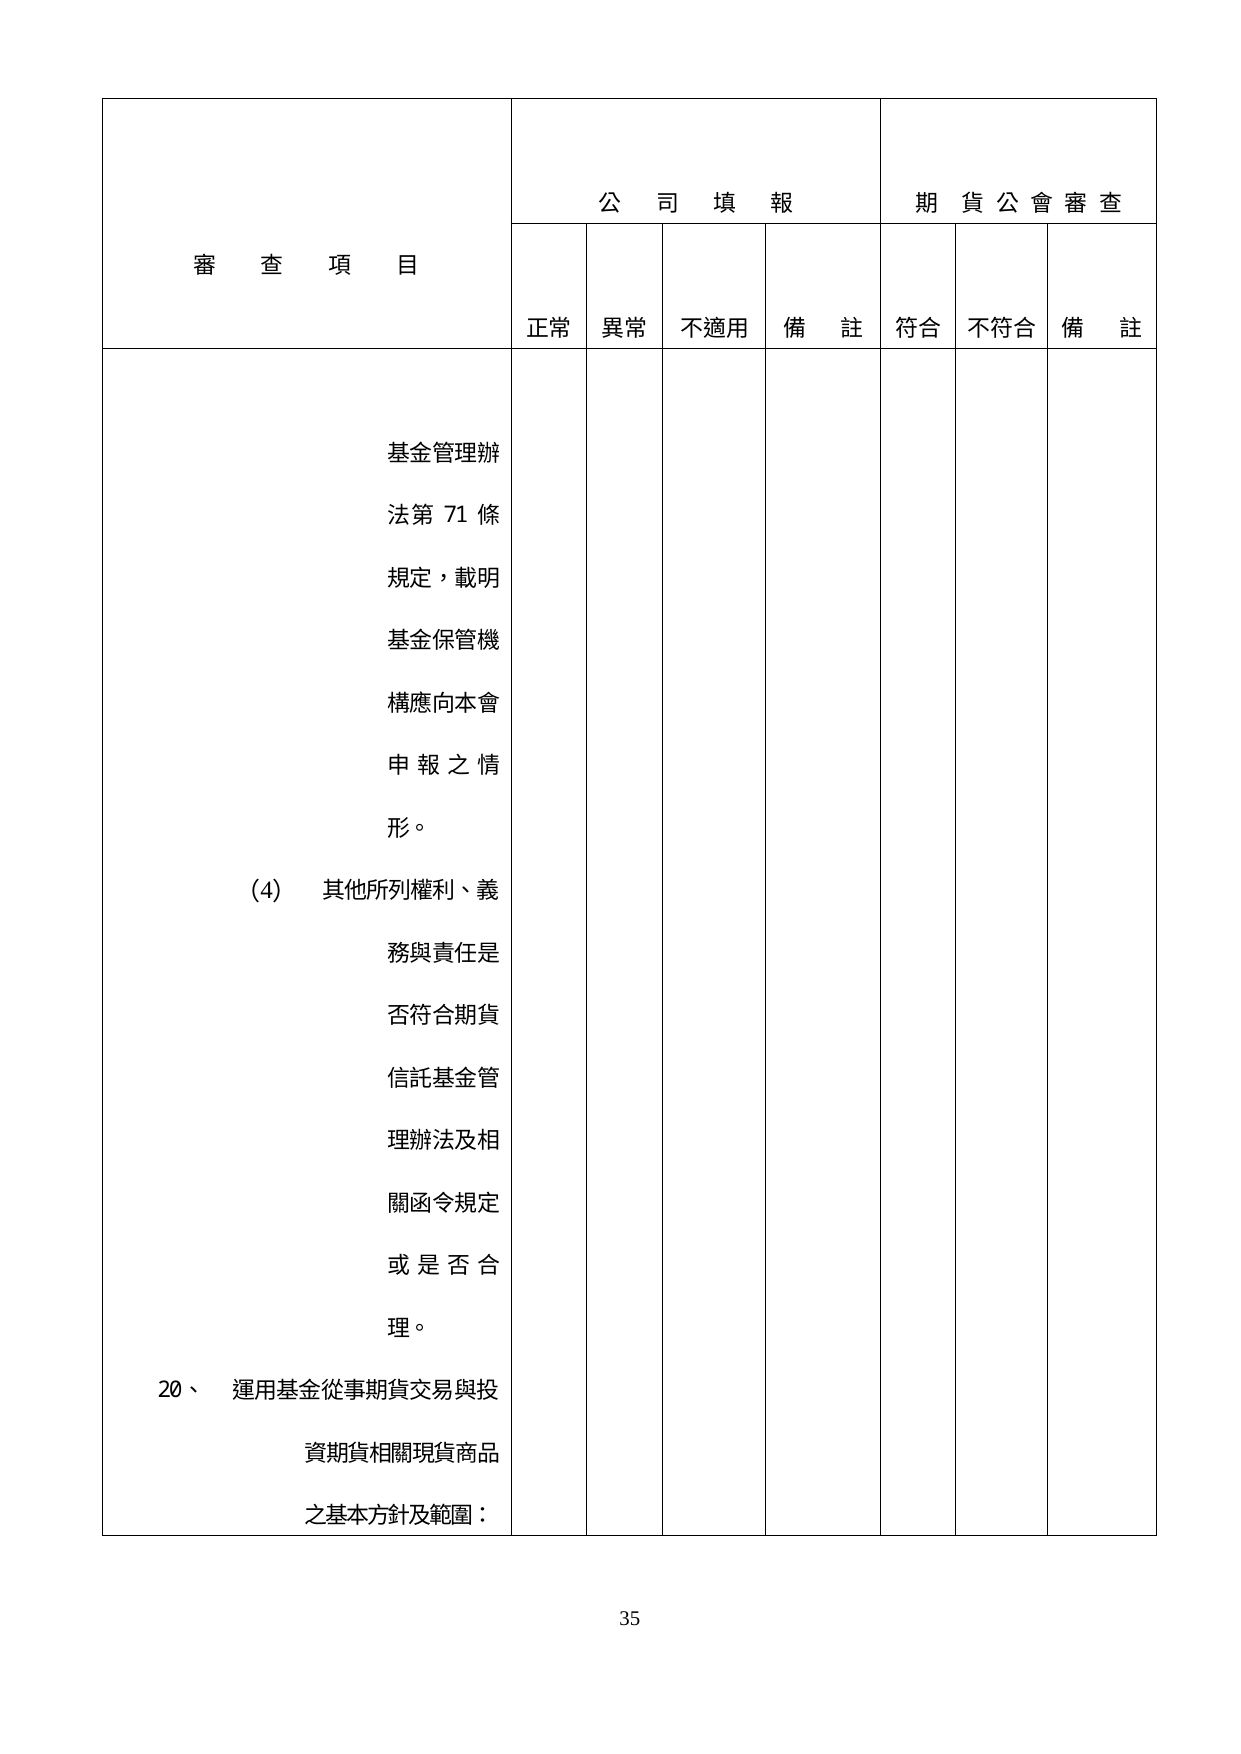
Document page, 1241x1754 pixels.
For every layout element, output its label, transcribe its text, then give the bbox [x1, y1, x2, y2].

table_cell [512, 349, 586, 1535]
table_cell 符合 [881, 224, 955, 347]
table_cell 【期貨信託契約】（追加募集案如無涉變更期貨信託契約則不適用） 是否載明期貨信託事業名稱、地址及簽章。 是否載明保管機構名稱、地址及簽章（信託業兼營期貨信託事業經本會核准得自行保管期貨信託基金資產者，應載明其信託監察人之姓名或名稱）。 是否載明簽約代表人職稱、姓名及簽章。 是否載明簽約日期。 是否載明基金型態(_______)。 是否載明基金名稱及其是否符合期貨信託基金管理辦法第6條規定。 是否載明基金存續期間(______)。 是否載明基金最低及最高淨發行總面額(最低新臺幣_____元、最高新臺幣_______元)（註：發行指數股票型基金得不記載）。 是否載明基金以無實體發行。 是否載明基金受益權單位總數 (________單位)及每一受益憑證所表彰之受益權單位數，其計算至小數點以下之位數__________（註：發行指數股票型基金得不記載）。 是否載明基金成立與不成立條件(成立條件為____________，不成立條件為 )。不成立時退還申購價金之方式是否合理。 是否載明受益憑證分割、分割轉讓後換發之每一受益憑證，其所表彰之最低受益權單位數(___個單位)。 是否載明申購人每次申購之最低發行價額及辦理申購之時間。 是否載明基金資產應獨立於期貨信託事業及基金保管機構自有資產之外。 基金投資國外時，是否載明其資產之保管方式，及其監控措施是否合理。 是否載明基金應負擔之費用，及該費用項目是否合理。 受益人之權利、義務與責任：所列權利、義務與責任是否符合期貨信託基金管理辦法及相關函令規定或是否合理。 期貨信託事業之權利、義務與責任： 是否載明基金受益人之責任僅限於申購時所支付之申購價款，及基金淨資產價值為負數時，該差額由期貨信託事業負擔。 期貨信託事業全權委託其他專業機構運用期貨信託基金時： 是否載明全權委託其他專業機構運用期貨信託基金之受委任機構名稱、金額或比率、範圍、流程及所支付之全權委託費用，並符合「期貨信託事業全權委託其他專業機構運用期貨信託基金應注意事項」規定。 是否載明選任受委任機構之標準及可能變更受委任機構之情形，及該受委任機構之資格標準符合「期貨信託事業全權委託其他專業機構運用期貨信託基金應注意事項」規定。 是否載明對受委任機構之選任或指示，因故意或過失而導致期貨信託基金發生損害者，應負賠償責任，及期貨信託事業依信託契約規定應履行之責任及義務，如委由受委任機構處理者，就受委任機構或其受雇人之故意或過失，應與自己之故意或過失負同一責任，且對因而導致期貨信託基金資產之損害，應負賠償責任。 是否載明期貨信託事業報酬之計算方式(按基金淨資產價值每年之____ %)；且費用合理性是否有佐證資料。 其他所列權利、義務與責任是否符合期貨信託基金管理辦法及相關函令規定或是否合理。 基金保管機構之權利、義務與責任： 是否載明基金保管機構之代理人、代表人或受雇人履行期貨信託契約規定之義務有故意或過失時，基金保管機構應與自己之故意或過失負同一責任（信託業兼營期貨信託事業經本會核准得自行保管期貨信託基金資產者，應敘明信託監察人之權利、義務與責任）。 是否載明保管機構報酬之計算方式(按基金淨資產價值每年之_____%)；且費用合理性是否有佐證資料。 是否依據期貨信託基金管理辦法第71條規定，載明基金保管機構應向本會申報之情形。 其他所列權利、義務與責任是否符合期貨信託基金管理辦法及相關函令規定或是否合理。 運用基金從事期貨交易與投資期貨相關現貨商品之基本方針及範圍： 是否載明基金投資地區及範圍、投資基本方針、策略、特色及定位，並與發行計畫所述相符（註：對照審查表【發行計畫】二、（二）及（三））。 ※投資標的： 是否載明基金對各標的之交易與投資符合期貨信託基金管理辦法第38條至第49條之規定及本會相關函令。 是否載明對基金整體風險控管之方式，並與發行計畫所述相符（註：對照審查表【發行計畫】二、（四））。 並無投資市場上已無交易之標的，如：債券換股權利證書。 股權、債權等屬不同性質商品，已單獨分開列示，如：公司債、可轉換公司債及附認股權公司債。 基本方針及範圍之特殊情形：（註：對照審查表【發行計畫】二、（三）6） 是否載明特殊情形為何，說明如下： 所定特殊情形是否合理。 是否載明收益分配事項。 受益憑證之買回： 是否載明得申請部分買回受益憑證之最低單位數(___個單位)、受益人申請買回受益憑證之程序及時間。 是否載明計算買回價格之計算方式及買回費用。 是否載明暫停或延緩受益憑證買回之情形。 期貨信託事業訂有閉鎖期者，是否載明閉鎖期間（ 個月或開放買回日： ）。 是否載明受益人應於受益憑證發行日後方得申請買回。 營業日之定義及基金淨資產價值之計算： 是否載明營業日之定義（係依國內或國外何市場交易日或舉例說明）。 是否載明基金淨資產價值之計算方式、時點、使用之匯率及評價資訊取得來源等，及其所訂是否符合期貨公會所擬訂，本會核定之計算標準。 保本型基金應再審查： 保本比率是否達投資本金之90％以上。 擬運用之固定收益商品或定期存款是否符合本會依期貨信託基金管理辦法第9條第4項所定之相關規範。 非保本部分之運用範圍是否符合期貨信託基金管理辦法第38條第1項第1款及第2款（僅得從事期貨交易）及相關規定。 保證型基金應再審查： 是否載明保證機構名稱、地址。 保證機構之是否符合本會所定之條件。 是否載明保證機構之權利、義務與責任，及其所述是否符合期貨信託基金管理辦法及相關函令規定或是否合理。 傘型基金應再審查： 是否載明當任一子基金未達成立條件時，該傘型基金即不成立。 是否載明子基金間不得自動轉換；子基金間之轉換須由受益人申請方得辦理。 指數股票型基金應再審查： 是否載明標的指數名稱。 是否載明指數授權契約之簽約主體與其義務與責任、指數名稱之授權使用、指數授權費、契約終止相關事宜及其他重要內容。 是否載明發生有關標的指數之重大事項並對投資人權益有重大影響者，其通知及公告方式。 是否載明持有標的指數之成分資訊與公布週期。 是否載明在證券交易市場交易、申購買回方式及參與契約重要內容等相關事項。 是否載明期貨信託契約終止之事由（應包含期貨信託基金管理辦法第83條所定事項）、後續處理程序，及其所述是否合理。 是否載明基金清算程序及分配方式。 是否載明基金合併之情況及條件。 是否載明得由受益人召開受益人會議之事項、條件、出席方式、表決權數等，及其是否符合本會依期貨信託基金管理辦法第97條第1項所定之相關規範。。 是否載明期貨信託契約修訂之事由、方式及應經本會核准。 是否列出應對受益人通知、公告之事項及方式。 所載各項內容是否前後一致並符合相關法令規定。 本期貨信託契約與期貨公會期貨信託契約範本之比較： 律師就期貨信託契約與契約範本不符之內容，已出具合理且對受益人權益之保障與契約範本相較，並無不足情事之意見書。 差異（含配合修正條文）及其說明是否合理且對受益人權益保障無不足之情事。 差異及說明如下： 條﹑項﹑款次 本基金信託契約 期貨信託契約範本 說明 (除上述差異外，餘均與期貨信託契約範本相符) [103, 349, 511, 1535]
table_header 公 司 填 報 [512, 99, 880, 222]
table_cell [766, 349, 880, 1535]
table_cell [587, 349, 662, 1535]
table_cell 不適用 [663, 224, 765, 347]
table_cell 備 註 [1048, 224, 1156, 347]
table_header 期 貨 公 會 審 查 [881, 99, 1156, 222]
table_cell 異常 [587, 224, 662, 347]
table_cell [663, 349, 765, 1535]
table_cell 備 註 [766, 224, 880, 347]
table_cell 正常 [512, 224, 586, 347]
table_cell 不符合 [956, 224, 1047, 347]
table_header 審 查 項 目 [103, 99, 511, 347]
table_cell [956, 349, 1047, 1535]
table_cell [1048, 349, 1156, 1535]
table_cell [881, 349, 955, 1535]
